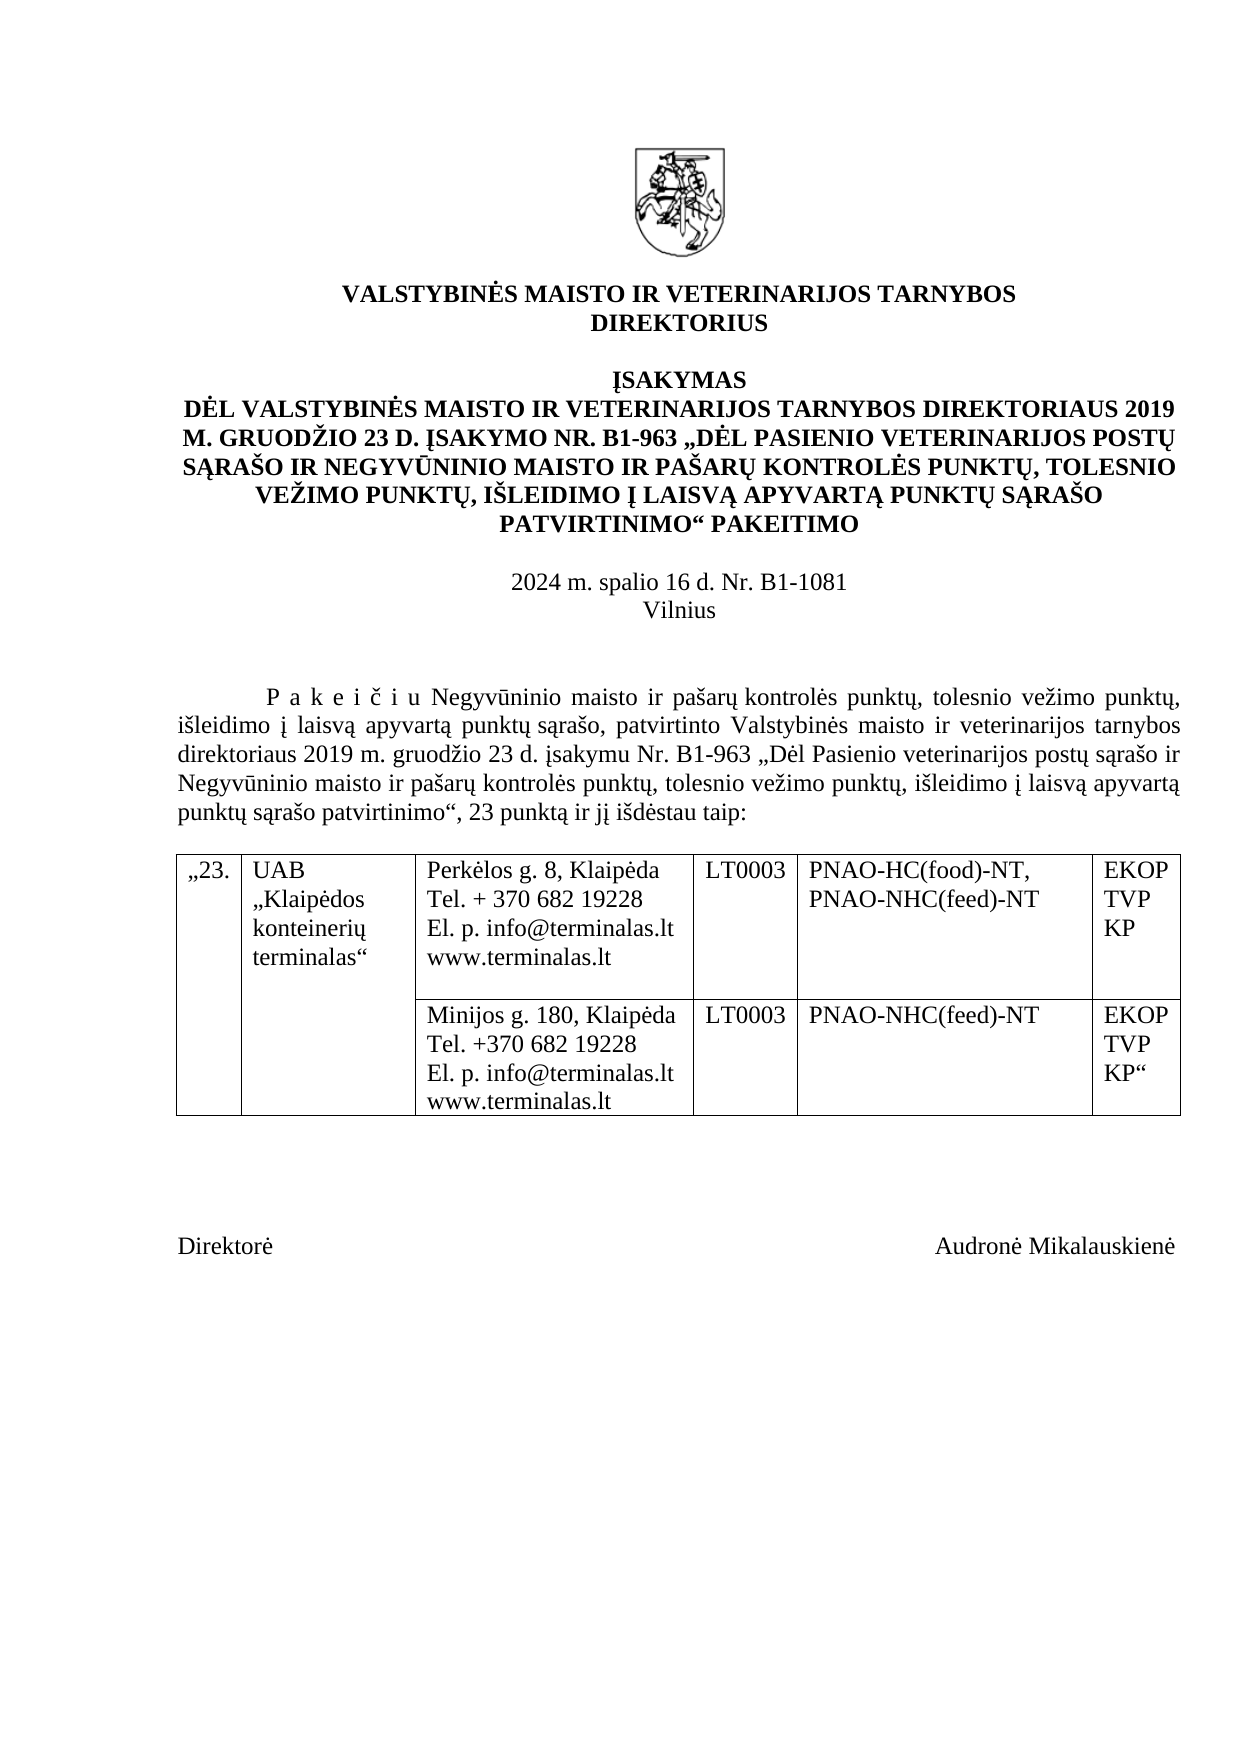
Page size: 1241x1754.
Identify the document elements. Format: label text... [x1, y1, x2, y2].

table_cell EKOP TVP KP“ [1093, 1000, 1180, 1115]
text 2024 m. spalio 16 d. Nr. B1-1081 [177, 567, 1181, 596]
text P a k e i č i u Negyvūninio maisto ir pašarų kontrolės punktų, tolesnio vežimo punktų, išleidimo į laisvą apyvartą punktų sąrašo, patvirtinto Valstybinės maisto ir veterinarijos tarnybos direktoriaus 2019 m. gruodžio 23 d. įsakymu Nr. B1-963 „Dėl Pasienio veterinarijos postų sąrašo ir Negyvūninio maisto ir pašarų kontrolės punktų, tolesnio vežimo punktų, išleidimo į laisvą apyvartą punktų sąrašo patvirtinimo“, 23 punktą ir jį išdėstau taip: [177, 682, 1181, 826]
table_header EKOP TVP KP [1093, 855, 1180, 999]
text VALSTYBINĖS MAISTO IR VETERINARIJOS TARNYBOS [177, 279, 1181, 308]
table_header Perkėlos g. 8, Klaipėda Tel. + 370 682 19228 El. p. info@terminalas.lt www.terminalas.lt [416, 855, 693, 999]
table_cell PNAO-NHC(feed)-NT [798, 1000, 1092, 1115]
table_cell LT0003 [694, 1000, 797, 1115]
table_header „23. [177, 855, 241, 1115]
text Direktorė Audronė Mikalauskienė [177, 1231, 1181, 1260]
text DIREKTORIUS [177, 308, 1181, 337]
table_header PNAO-HC(food)-NT, PNAO-NHC(feed)-NT [798, 855, 1092, 999]
table_header LT0003 [694, 855, 797, 999]
text DĖL VALSTYBINĖS MAISTO IR VETERINARIJOS TARNYBOS DIREKTORIAUS 2019 M. GRUODŽIO 23 D. ĮSAKYMO NR. B1-963 „DĖL PASIENIO VETERINARIJOS POSTŲ SĄRAŠO IR NEGYVŪNINIO MAISTO IR PAŠARŲ KONTROLĖS PUNKTŲ, TOLESNIO VEŽIMO PUNKTŲ, IŠLEIDIMO Į LAISVĄ APYVARTĄ PUNKTŲ SĄRAŠO PATVIRTINIMO“ PAKEITIMO [177, 394, 1181, 538]
text Vilnius [177, 596, 1181, 624]
table_header UAB „Klaipėdos konteinerių terminalas“ [242, 855, 415, 1115]
table_cell Minijos g. 180, Klaipėda Tel. +370 682 19228 El. p. info@terminalas.lt www.terminalas.lt [416, 1000, 693, 1115]
text ĮSAKYMAs [177, 366, 1181, 394]
